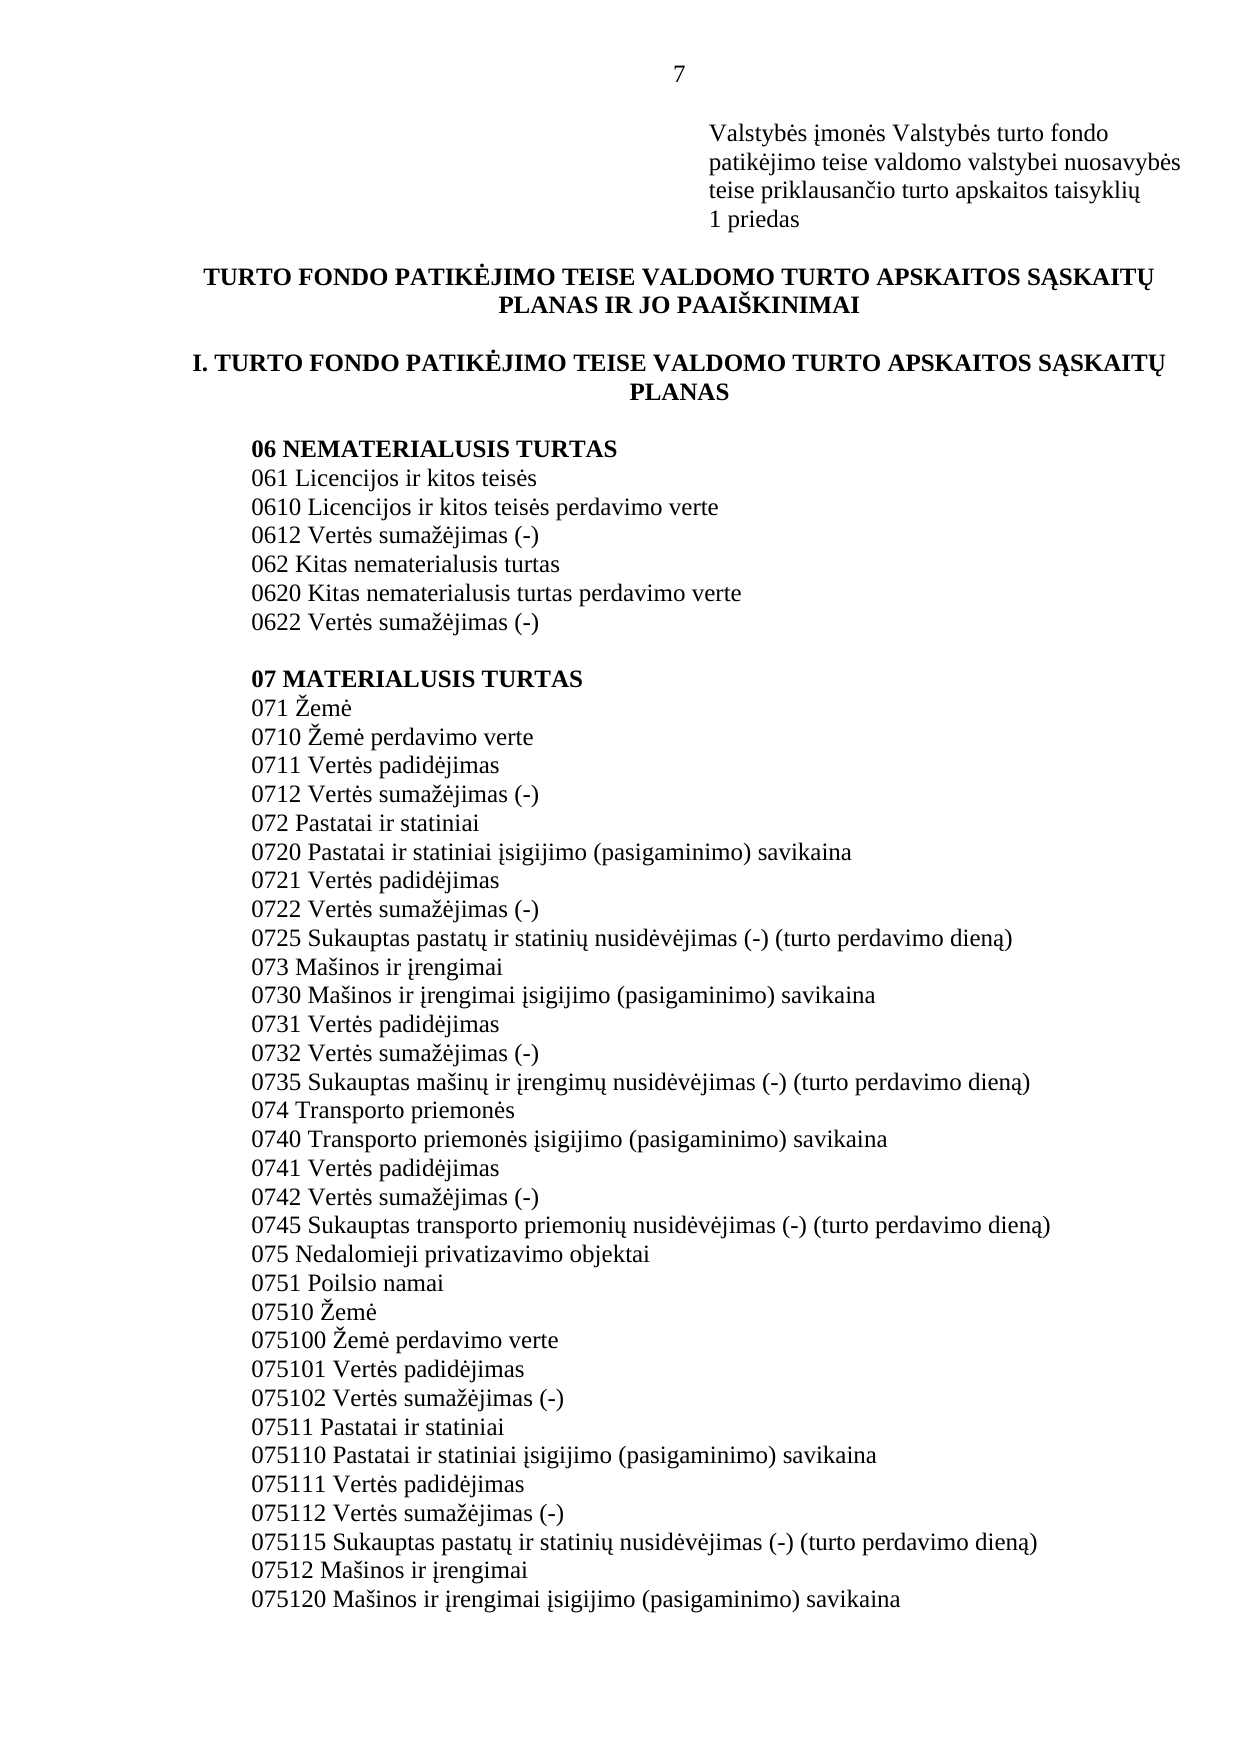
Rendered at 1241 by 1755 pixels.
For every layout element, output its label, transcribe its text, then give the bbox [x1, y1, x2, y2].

text 0622 Vertės sumažėjimas (-) [177, 607, 1181, 636]
text 07510 Žemė [177, 1297, 1181, 1326]
text 062 Kitas nematerialusis turtas [177, 549, 1181, 578]
text 075120 Mašinos ir įrengimai įsigijimo (pasigaminimo) savikaina [177, 1584, 1181, 1613]
text 06 NEMATERIALUSIS TURTAS [177, 434, 1181, 463]
text 0742 Vertės sumažėjimas (-) [177, 1182, 1181, 1211]
text 0731 Vertės padidėjimas [177, 1009, 1181, 1038]
text 075110 Pastatai ir statiniai įsigijimo (pasigaminimo) savikaina [177, 1441, 1181, 1469]
text 061 Licencijos ir kitos teisės [177, 463, 1181, 492]
text 0612 Vertės sumažėjimas (-) [177, 521, 1181, 549]
text 0710 Žemė perdavimo verte [177, 722, 1181, 751]
text 075112 Vertės sumažėjimas (-) [177, 1498, 1181, 1527]
text 0745 Sukauptas transporto priemonių nusidėvėjimas (-) (turto perdavimo dieną) [177, 1211, 1181, 1239]
text 0725 Sukauptas pastatų ir statinių nusidėvėjimas (-) (turto perdavimo dieną) [177, 923, 1181, 952]
text 0610 Licencijos ir kitos teisės perdavimo verte [177, 492, 1181, 521]
text 07512 Mašinos ir įrengimai [177, 1556, 1181, 1584]
text 0712 Vertės sumažėjimas (-) [177, 779, 1181, 808]
text 075102 Vertės sumažėjimas (-) [177, 1383, 1181, 1412]
text 0730 Mašinos ir įrengimai įsigijimo (pasigaminimo) savikaina [177, 981, 1181, 1009]
text patikėjimo teise valdomo valstybei nuosavybės [177, 147, 1181, 176]
text I. TURTO FONDO PATIKĖJIMO TEISE VALDOMO TURTO APSKAITOS SĄSKAITŲ PLANAS [177, 348, 1181, 406]
text TURTO FONDO PATIKĖJIMO TEISE VALDOMO TURTO APSKAITOS SĄSKAITŲ [177, 262, 1181, 291]
text 075101 Vertės padidėjimas [177, 1354, 1181, 1383]
text Valstybės įmonės Valstybės turto fondo [709, 118, 1181, 147]
text 0721 Vertės padidėjimas [177, 866, 1181, 894]
text PLANAS IR JO PAAIŠKINIMAI [177, 291, 1181, 319]
text 0735 Sukauptas mašinų ir įrengimų nusidėvėjimas (-) (turto perdavimo dieną) [177, 1067, 1181, 1096]
text 1 priedas [177, 204, 1181, 233]
text 07 MATERIALUSIS TURTAS [177, 664, 1181, 693]
text 075100 Žemė perdavimo verte [177, 1326, 1181, 1354]
text 072 Pastatai ir statiniai [177, 808, 1181, 837]
text 075 Nedalomieji privatizavimo objektai [177, 1239, 1181, 1268]
text 075115 Sukauptas pastatų ir statinių nusidėvėjimas (-) (turto perdavimo dieną) [177, 1527, 1181, 1556]
text 073 Mašinos ir įrengimai [177, 952, 1181, 981]
text 0741 Vertės padidėjimas [177, 1153, 1181, 1182]
text 0720 Pastatai ir statiniai įsigijimo (pasigaminimo) savikaina [177, 837, 1181, 866]
text 0722 Vertės sumažėjimas (-) [177, 894, 1181, 923]
text 071 Žemė [177, 693, 1181, 722]
text 0620 Kitas nematerialusis turtas perdavimo verte [177, 578, 1181, 607]
text 0732 Vertės sumažėjimas (-) [177, 1038, 1181, 1067]
text 075111 Vertės padidėjimas [177, 1469, 1181, 1498]
text 0740 Transporto priemonės įsigijimo (pasigaminimo) savikaina [177, 1124, 1181, 1153]
text 074 Transporto priemonės [177, 1096, 1181, 1124]
text 0711 Vertės padidėjimas [177, 751, 1181, 779]
text teise priklausančio turto apskaitos taisyklių [177, 176, 1181, 204]
text 0751 Poilsio namai [177, 1268, 1181, 1297]
text 07511 Pastatai ir statiniai [177, 1412, 1181, 1441]
